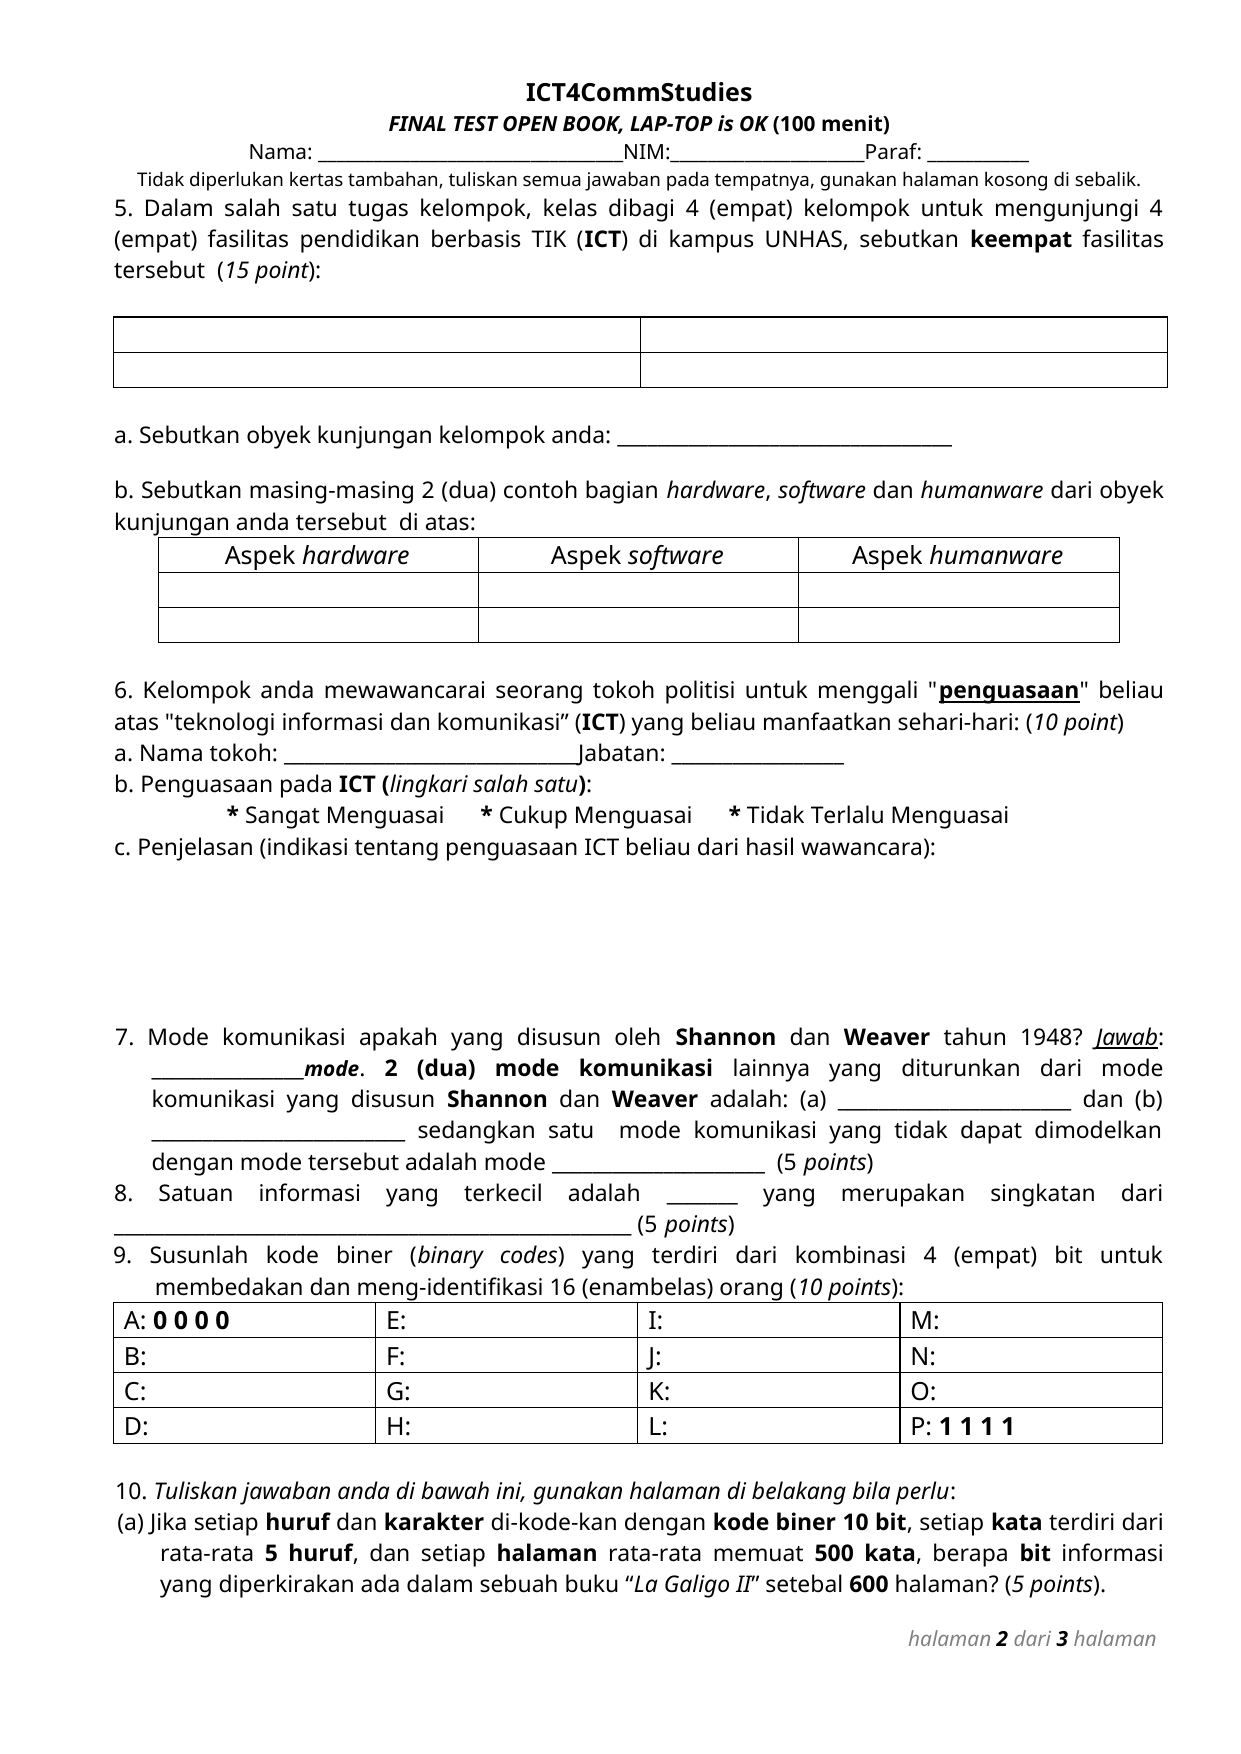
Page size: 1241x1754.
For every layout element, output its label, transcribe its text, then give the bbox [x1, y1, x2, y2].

table_header Aspek hardware [159, 538, 478, 572]
text b. Penguasaan pada ICT (lingkari salah satu): [114, 768, 1164, 799]
table_header I: [638, 1303, 899, 1337]
table_cell [159, 573, 478, 607]
table_cell J: [638, 1338, 899, 1372]
table_cell F: [376, 1338, 637, 1372]
text 5. Dalam salah satu tugas kelompok, kelas dibagi 4 (empat) kelompok untuk mengunjungi 4 (empat) fasilitas pendidikan berbasis TIK (ICT) di kampus UNHAS, sebutkan keempat fasilitas tersebut (15 point): [114, 191, 1164, 285]
table_header E: [376, 1303, 637, 1337]
table_header A: 0 0 0 0 [114, 1303, 375, 1337]
table_header Aspek humanware [799, 538, 1119, 572]
text c. Penjelasan (indikasi tentang penguasaan ICT beliau dari hasil wawancara): [114, 831, 1164, 862]
table_cell [799, 573, 1119, 607]
table_cell O: [901, 1373, 1162, 1407]
table_header [641, 318, 1167, 352]
text 10. Tuliskan jawaban anda di bawah ini, gunakan halaman di belakang bila perlu: [115, 1475, 1164, 1506]
table_cell [641, 353, 1167, 387]
text b. Sebutkan masing-masing 2 (dua) contoh bagian hardware, software dan humanware dari obyek kunjungan anda tersebut di atas: [114, 474, 1164, 537]
table_cell [159, 608, 478, 642]
table_cell N: [901, 1338, 1162, 1372]
table_header M: [901, 1303, 1162, 1337]
table_header Aspek software [479, 538, 798, 572]
table_cell [479, 608, 798, 642]
table_cell [799, 608, 1119, 642]
table_cell [479, 573, 798, 607]
table_cell B: [114, 1338, 375, 1372]
text (a) Jika setiap huruf dan karakter di-kode-kan dengan kode biner 10 bit, setiap kata terdiri dari rata-rata 5 huruf, dan setiap halaman rata-rata memuat 500 kata, berapa bit informasi yang diperkirakan ada dalam sebuah buku “La Galigo II” setebal 600 halaman? (5 points). [117, 1506, 1164, 1600]
text 8. Satuan informasi yang terkecil adalah _______ yang merupakan singkatan dari ___________________________________________________ (5 points) [114, 1177, 1164, 1239]
table_cell G: [376, 1373, 637, 1407]
text 7. Mode komunikasi apakah yang disusun oleh Shannon dan Weaver tahun 1948? Jawab: _______________mode. 2 (dua) mode komunikasi lainnya yang diturunkan dari mode komunikasi yang disusun Shannon dan Weaver adalah: (a) _______________________ dan (b) _________________________ sedangkan satu mode komunikasi yang tidak dapat dimodelkan dengan mode tersebut adalah mode _____________________ (5 points) [115, 1021, 1164, 1177]
text * Sangat Menguasai * Cukup Menguasai * Tidak Terlalu Menguasai [151, 799, 1164, 831]
table_cell [114, 353, 640, 387]
table_header [114, 318, 640, 352]
table_cell K: [638, 1373, 899, 1407]
text 9. Susunlah kode biner (binary codes) yang terdiri dari kombinasi 4 (empat) bit untuk membedakan dan meng-identifikasi 16 (enambelas) orang (10 points): [113, 1239, 1164, 1302]
table_cell H: [376, 1408, 637, 1442]
table_cell D: [114, 1408, 375, 1442]
text a. Nama tokoh: _____________________________Jabatan: _________________ [114, 737, 1164, 768]
text 6. Kelompok anda mewawancarai seorang tokoh politisi untuk menggali "penguasaan" beliau atas "teknologi informasi dan komunikasi” (ICT) yang beliau manfaatkan sehari-hari: (10 point) [114, 674, 1164, 737]
table_cell P: 1 1 1 1 [901, 1408, 1162, 1442]
table_cell L: [638, 1408, 899, 1442]
table_cell C: [114, 1373, 375, 1407]
text a. Sebutkan obyek kunjungan kelompok anda: _________________________________ [114, 419, 1164, 450]
